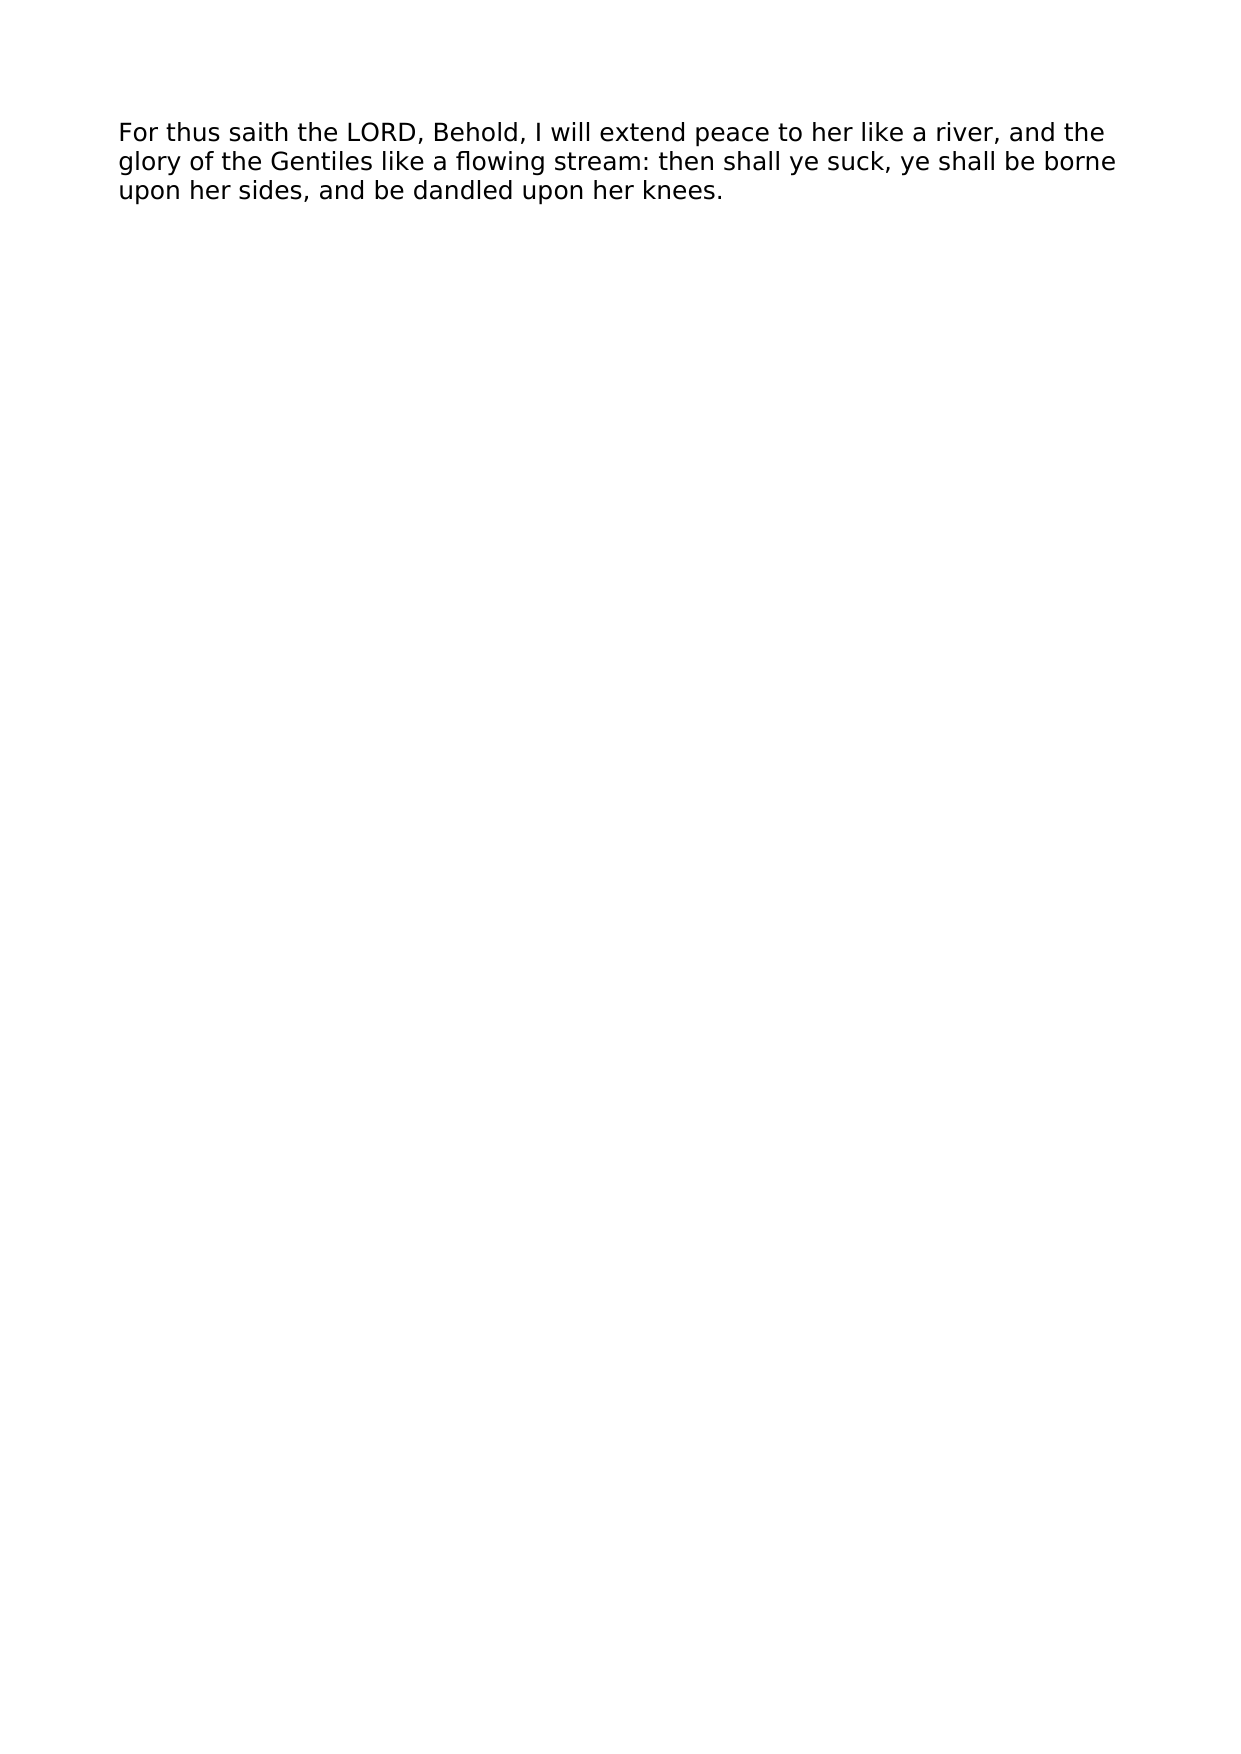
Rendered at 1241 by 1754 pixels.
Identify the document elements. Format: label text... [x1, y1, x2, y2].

text For thus saith the LORD, Behold, I will extend peace to her like a river, and the glory of the Gentiles like a flowing stream: then shall ye suck, ye shall be borne upon her sides, and be dandled upon her knees. [118, 118, 1122, 206]
